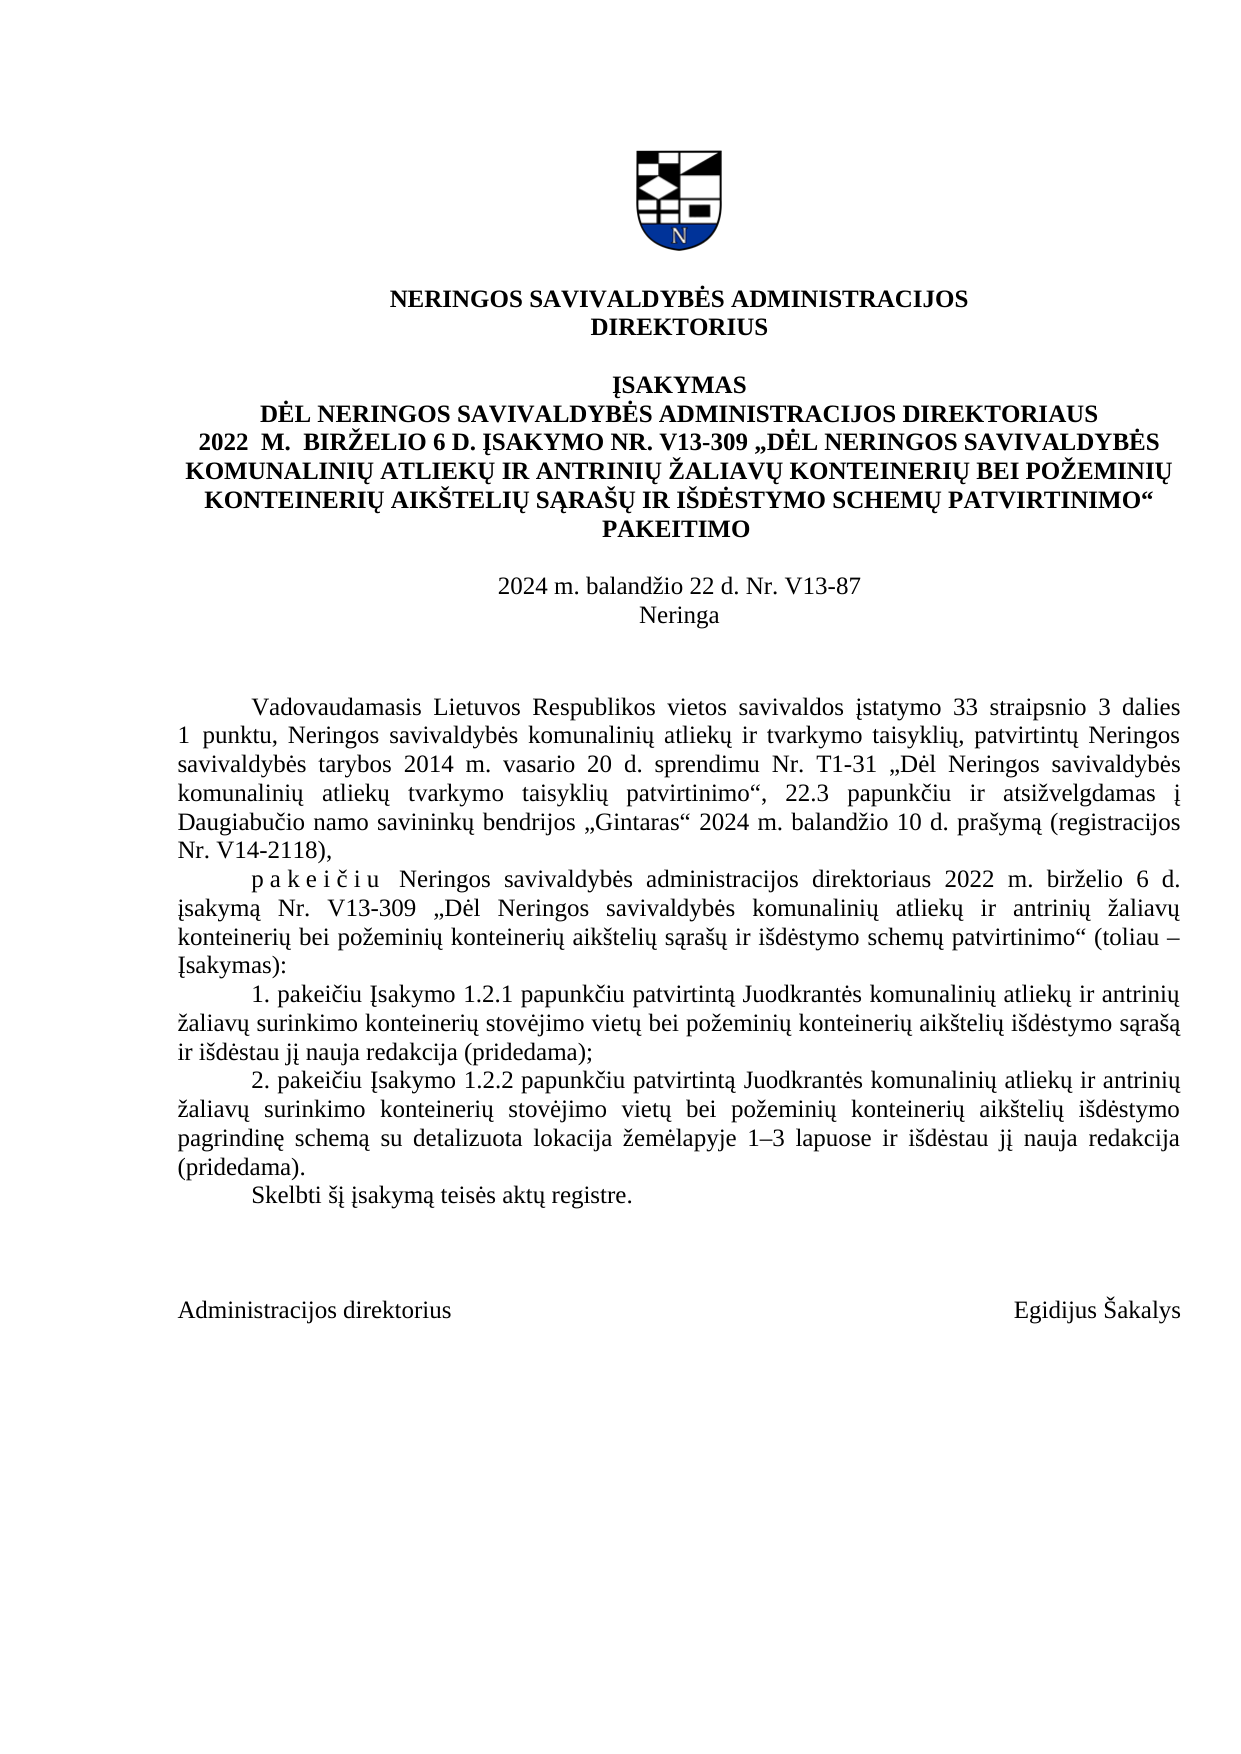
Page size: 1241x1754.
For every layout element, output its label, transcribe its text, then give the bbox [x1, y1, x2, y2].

text 2024 m. balandžio 22 d. Nr. V13-87 [177, 571, 1181, 600]
subtitle NERINGOS SAVIVALDYBĖS ADMINISTRACIJOS [177, 284, 1181, 312]
text Skelbti šį įsakymą teisės aktų registre. [177, 1180, 1181, 1209]
text 1. pakeičiu Įsakymo 1.2.1 papunkčiu patvirtintą Juodkrantės komunalinių atliekų ir antrinių žaliavų surinkimo konteinerių stovėjimo vietų bei požeminių konteinerių aikštelių išdėstymo sąrašą ir išdėstau jį nauja redakcija (pridedama); [177, 979, 1181, 1065]
subtitle Administracijos direktorius Egidijus Šakalys [177, 1295, 1181, 1324]
text Vadovaudamasis Lietuvos Respublikos vietos savivaldos įstatymo 33 straipsnio 3 dalies 1*punktu, Neringos savivaldybės komunalinių atliekų ir tvarkymo taisyklių, patvirtintų Neringos savivaldybės tarybos 2014 m. vasario 20 d. sprendimu Nr. T1-31 „Dėl Neringos savivaldybės komunalinių atliekų tvarkymo taisyklių patvirtinimo“, 22.3 papunkčiu ir atsižvelgdamas į Daugiabučio namo savininkų bendrijos „Gintaras“ 2024 m. balandžio 10 d. prašymą (registracijos Nr. V14-2118), [177, 692, 1181, 864]
text Neringa [177, 600, 1181, 629]
subtitle ĮSAKYMAS [177, 370, 1181, 399]
subtitle DIREKTORIUS [177, 312, 1181, 341]
text DĖL NERINGOS SAVIVALDYBĖS ADMINISTRACIJOS DIREKTORIAUS 2022*M.*BIRŽELIO 6 D. ĮSAKYMO NR. V13-309 „DĖL NERINGOS SAVIVALDYBĖS KOMUNALINIŲ ATLIEKŲ IR ANTRINIŲ ŽALIAVŲ KONTEINERIŲ BEI POŽEMINIŲ KONTEINERIŲ AIKŠTELIŲ SĄRAŠŲ IR IŠDĖSTYMO SCHEMŲ PATVIRTINIMO“ PAKEITIMO [177, 399, 1181, 542]
text 2. pakeičiu Įsakymo 1.2.2 papunkčiu patvirtintą Juodkrantės komunalinių atliekų ir antrinių žaliavų surinkimo konteinerių stovėjimo vietų bei požeminių konteinerių aikštelių išdėstymo pagrindinę schemą su detalizuota lokacija žemėlapyje 1–3 lapuose ir išdėstau jį nauja redakcija (pridedama). [177, 1065, 1181, 1180]
text pakeičiu Neringos savivaldybės administracijos direktoriaus 2022 m. birželio 6 d. įsakymą Nr. V13-309 „Dėl Neringos savivaldybės komunalinių atliekų ir antrinių žaliavų konteinerių bei požeminių konteinerių aikštelių sąrašų ir išdėstymo schemų patvirtinimo“ (toliau – Įsakymas): [177, 864, 1181, 979]
